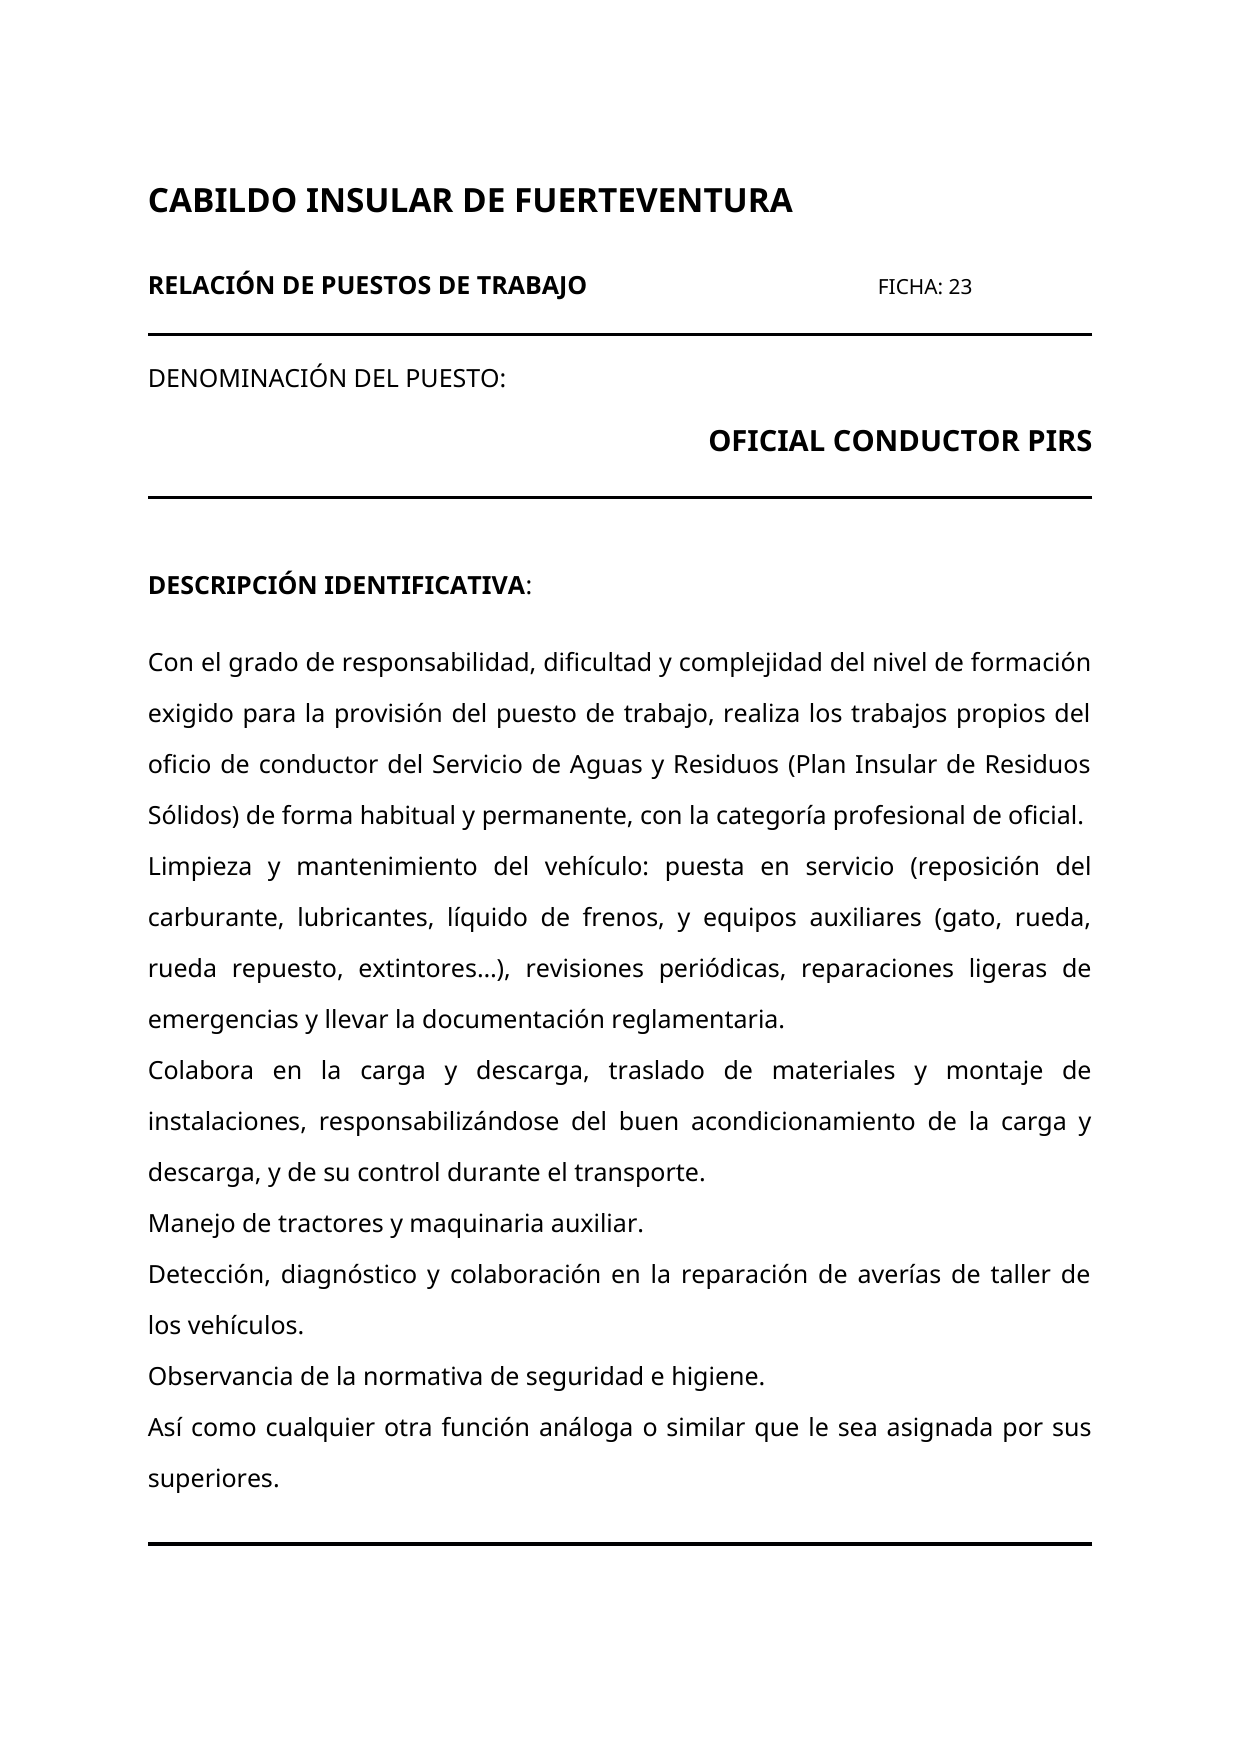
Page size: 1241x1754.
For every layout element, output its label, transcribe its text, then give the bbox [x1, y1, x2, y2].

text OFICIAL CONDUCTOR PIRS [177, 420, 1092, 459]
text Manejo de tractores y maquinaria auxiliar. [148, 1206, 1092, 1240]
text Así como cualquier otra función análoga o similar que le sea asignada por sus superiores. [148, 1410, 1092, 1495]
text Colabora en la carga y descarga, traslado de materiales y montaje de instalaciones, responsabilizándose del buen acondicionamiento de la carga y descarga, y de su control durante el transporte. [148, 1052, 1092, 1189]
text CABILDO INSULAR DE FUERTEVENTURA [148, 177, 1092, 223]
text Con el grado de responsabilidad, dificultad y complejidad del nivel de formación exigido para la provisión del puesto de trabajo, realiza los trabajos propios del oficio de conductor del Servicio de Aguas y Residuos (Plan Insular de Residuos Sólidos) de forma habitual y permanente, con la categoría profesional de oficial. [148, 644, 1092, 831]
text DESCRIPCIÓN IDENTIFICATIVA: [148, 567, 1092, 602]
text Observancia de la normativa de seguridad e higiene. [148, 1359, 1092, 1393]
text DENOMINACIÓN DEL PUESTO: [148, 361, 1092, 395]
text Detección, diagnóstico y colaboración en la reparación de averías de taller de los vehículos. [148, 1257, 1092, 1342]
text Limpieza y mantenimiento del vehículo: puesta en servicio (reposición del carburante, lubricantes, líquido de frenos, y equipos auxiliares (gato, rueda, rueda repuesto, extintores…), revisiones periódicas, reparaciones ligeras de emergencias y llevar la documentación reglamentaria. [148, 848, 1092, 1036]
text RELACIÓN DE PUESTOS DE TRABAJO FICHA: 23 [148, 268, 1092, 302]
